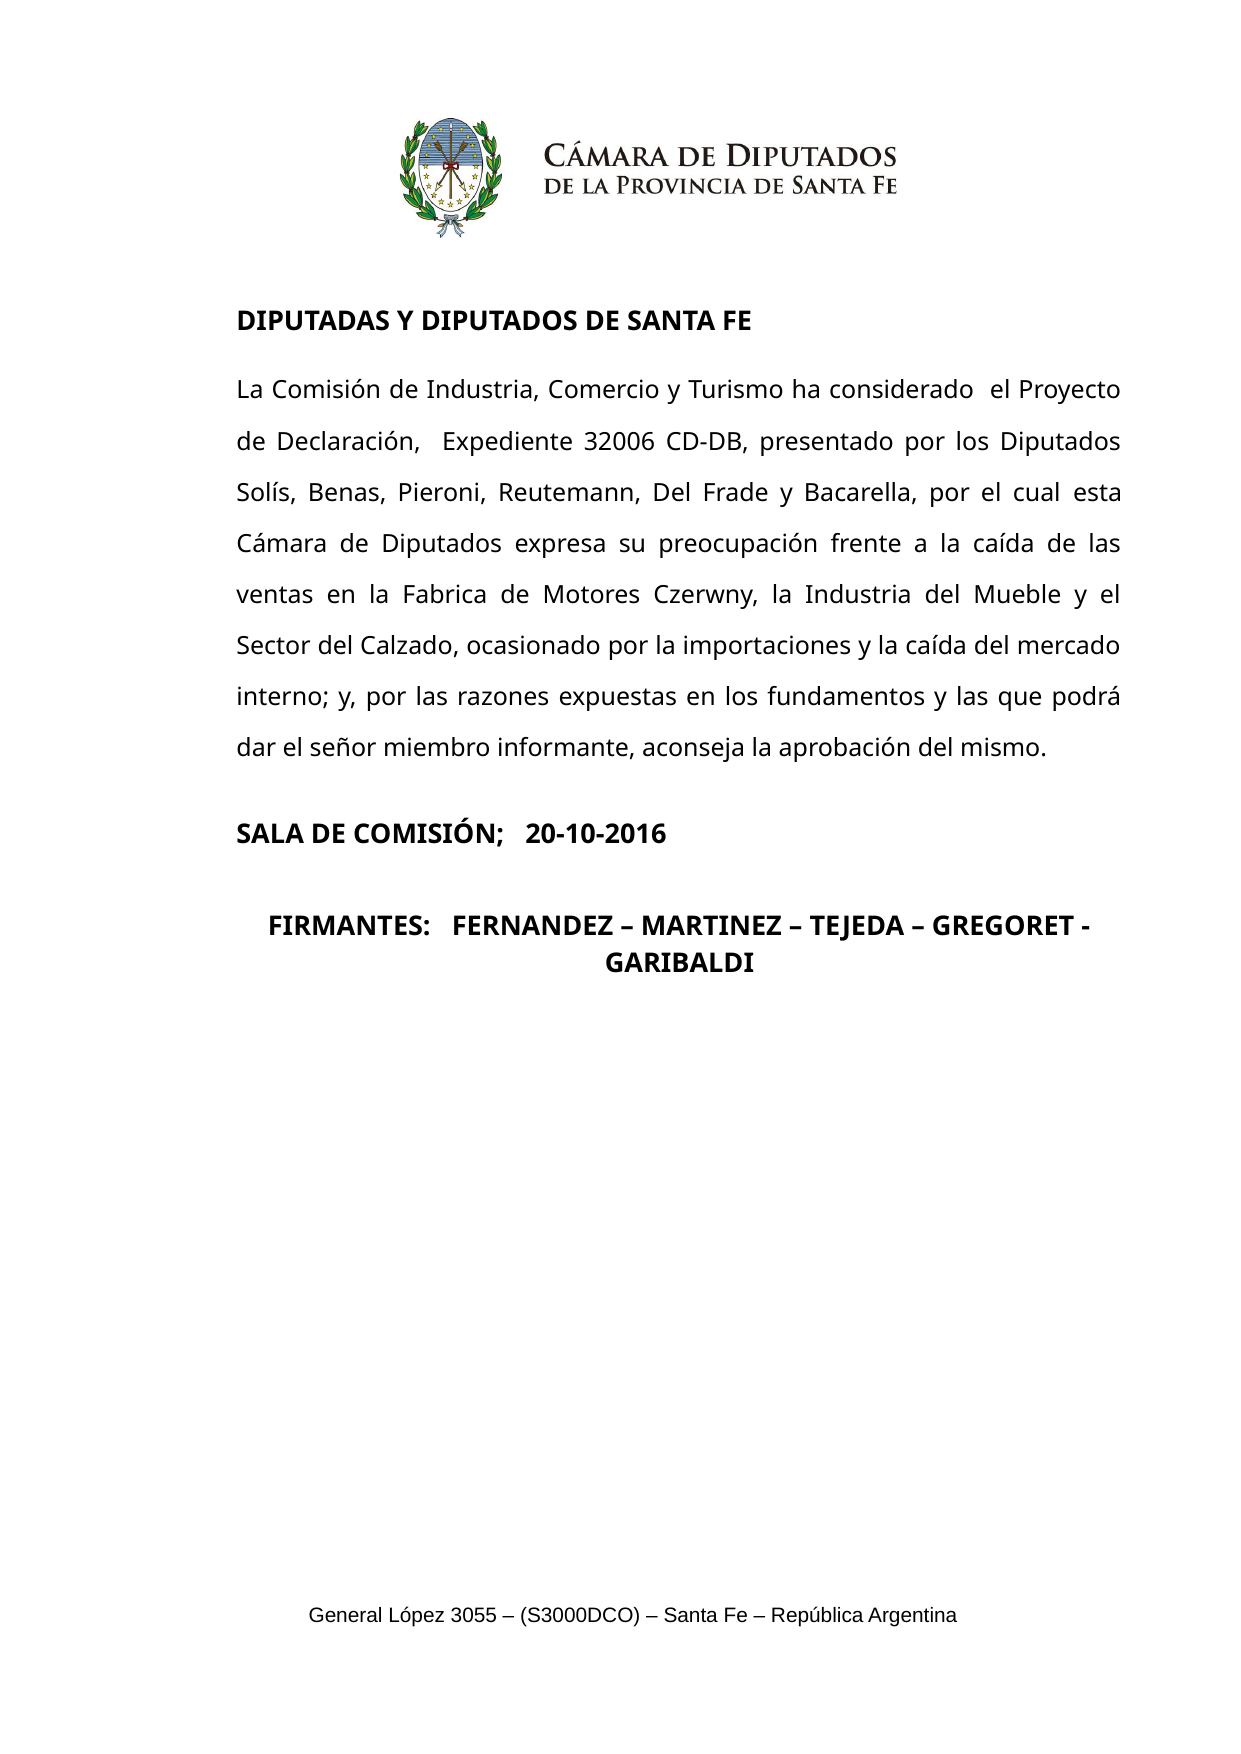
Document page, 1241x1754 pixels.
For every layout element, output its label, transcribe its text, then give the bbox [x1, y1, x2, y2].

text SALA DE COMISIÓN; 20-10-2016 [236, 814, 1122, 851]
picture [399, 118, 897, 242]
text FIRMANTES: FERNANDEZ – MARTINEZ – TEJEDA – GREGORET - GARIBALDI [236, 907, 1122, 981]
text La Comisión de Industria, Comercio y Turismo ha considerado el Proyecto de Declaración, Expediente 32006 CD-DB, presentado por los Diputados Solís, Benas, Pieroni, Reutemann, Del Frade y Bacarella, por el cual esta Cámara de Diputados expresa su preocupación frente a la caída de las ventas en la Fabrica de Motores Czerwny, la Industria del Mueble y el Sector del Calzado, ocasionado por la importaciones y la caída del mercado interno; y, por las razones expuestas en los fundamentos y las que podrá dar el señor miembro informante, aconseja la aprobación del mismo. [236, 372, 1122, 763]
text DIPUTADAS Y DIPUTADOS DE SANTA FE [236, 301, 1122, 338]
